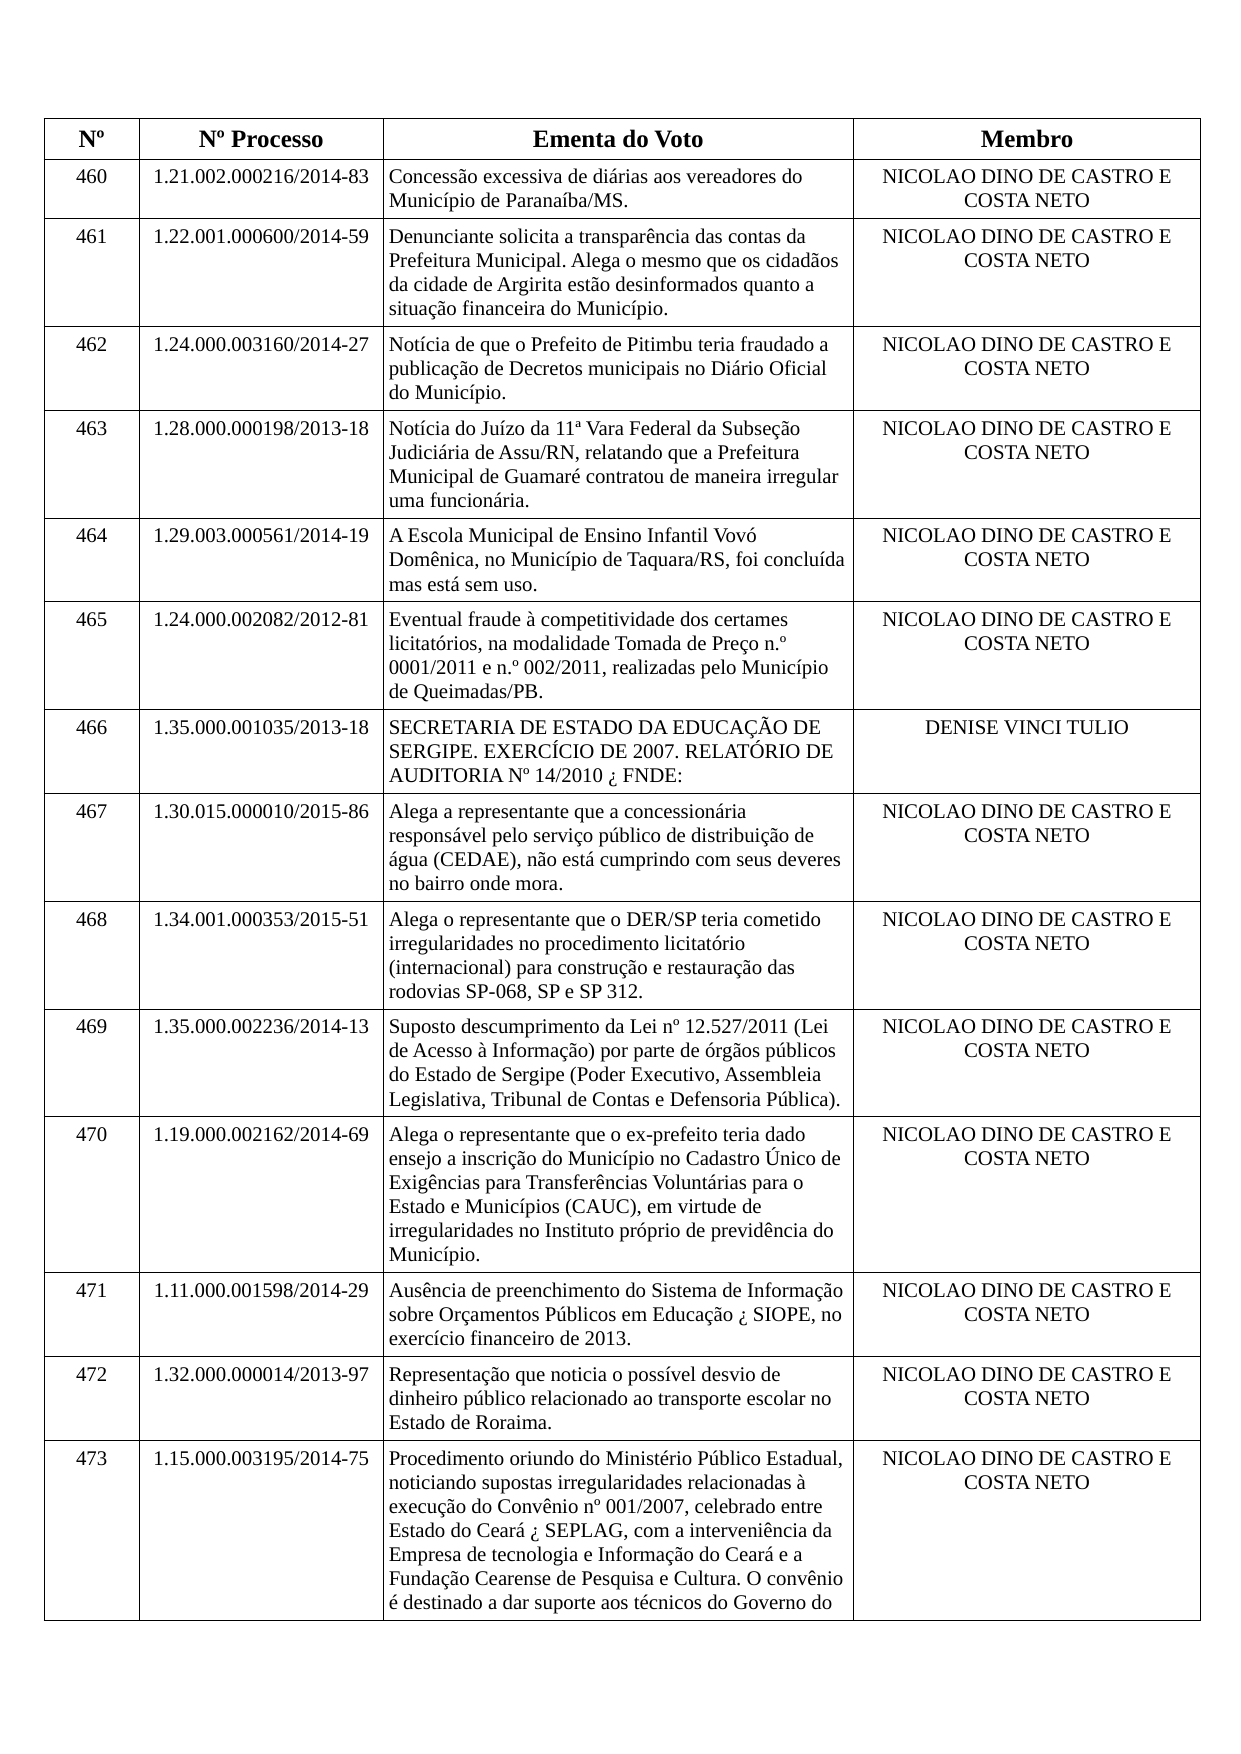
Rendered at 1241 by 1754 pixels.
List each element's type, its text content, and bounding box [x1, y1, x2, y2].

table_cell 473 [45, 1441, 139, 1620]
table_cell Alega o representante que o ex-prefeito teria dado ensejo a inscrição do Município no Cadastro Único de Exigências para Transferências Voluntárias para o Estado e Municípios (CAUC), em virtude de irregularidades no Instituto próprio de previdência do Município. [384, 1117, 853, 1272]
table_cell Denunciante solicita a transparência das contas da Prefeitura Municipal. Alega o mesmo que os cidadãos da cidade de Argirita estão desinformados quanto a situação financeira do Município. [384, 219, 853, 326]
table_cell 1.15.000.003195/2014-75 [140, 1441, 383, 1620]
table_cell 1.34.001.000353/2015-51 [140, 902, 383, 1008]
table_cell 469 [45, 1010, 139, 1116]
table_cell 463 [45, 411, 139, 517]
table_cell NICOLAO DINO DE CASTRO E COSTA NETO [854, 902, 1200, 1008]
table_cell Representação que noticia o possível desvio de dinheiro público relacionado ao transporte escolar no Estado de Roraima. [384, 1357, 853, 1440]
table_cell NICOLAO DINO DE CASTRO E COSTA NETO [854, 1273, 1200, 1356]
table_cell 470 [45, 1117, 139, 1272]
table_cell Eventual fraude à competitividade dos certames licitatórios, na modalidade Tomada de Preço n.º 0001/2011 e n.º 002/2011, realizadas pelo Município de Queimadas/PB. [384, 602, 853, 709]
table_cell Alega o representante que o DER/SP teria cometido irregularidades no procedimento licitatório (internacional) para construção e restauração das rodovias SP-068, SP e SP 312. [384, 902, 853, 1008]
table_cell NICOLAO DINO DE CASTRO E COSTA NETO [854, 519, 1200, 601]
table_cell NICOLAO DINO DE CASTRO E COSTA NETO [854, 219, 1200, 326]
table_cell 472 [45, 1357, 139, 1440]
table_cell 466 [45, 710, 139, 793]
table_cell 1.24.000.003160/2014-27 [140, 327, 383, 410]
table_cell NICOLAO DINO DE CASTRO E COSTA NETO [854, 160, 1200, 218]
table_header Nº Processo [140, 119, 383, 158]
table_cell 1.30.015.000010/2015-86 [140, 794, 383, 901]
table_cell NICOLAO DINO DE CASTRO E COSTA NETO [854, 602, 1200, 709]
table_cell 1.24.000.002082/2012-81 [140, 602, 383, 709]
table_cell 471 [45, 1273, 139, 1356]
table_cell 461 [45, 219, 139, 326]
table_cell 468 [45, 902, 139, 1008]
table_cell 1.28.000.000198/2013-18 [140, 411, 383, 517]
table_cell 467 [45, 794, 139, 901]
table_cell 1.35.000.001035/2013-18 [140, 710, 383, 793]
table_cell NICOLAO DINO DE CASTRO E COSTA NETO [854, 794, 1200, 901]
table_cell NICOLAO DINO DE CASTRO E COSTA NETO [854, 1357, 1200, 1440]
table_cell 1.35.000.002236/2014-13 [140, 1010, 383, 1116]
table_header Ementa do Voto [384, 119, 853, 158]
table_cell NICOLAO DINO DE CASTRO E COSTA NETO [854, 411, 1200, 517]
table_header Nº [45, 119, 139, 158]
table_cell 462 [45, 327, 139, 410]
table_cell Concessão excessiva de diárias aos vereadores do Município de Paranaíba/MS. [384, 160, 853, 218]
table_cell NICOLAO DINO DE CASTRO E COSTA NETO [854, 1010, 1200, 1116]
table_cell 1.21.002.000216/2014-83 [140, 160, 383, 218]
table_cell Procedimento oriundo do Ministério Público Estadual, noticiando supostas irregularidades relacionadas à execução do Convênio nº 001/2007, celebrado entre Estado do Ceará ¿ SEPLAG, com a interveniência da Empresa de tecnologia e Informação do Ceará e a Fundação Cearense de Pesquisa e Cultura. O convênio é destinado a dar suporte aos técnicos do Governo do [384, 1441, 853, 1620]
table_cell NICOLAO DINO DE CASTRO E COSTA NETO [854, 1441, 1200, 1620]
table_cell 1.22.001.000600/2014-59 [140, 219, 383, 326]
table_cell Suposto descumprimento da Lei nº 12.527/2011 (Lei de Acesso à Informação) por parte de órgãos públicos do Estado de Sergipe (Poder Executivo, Assembleia Legislativa, Tribunal de Contas e Defensoria Pública). [384, 1010, 853, 1116]
table_cell 1.19.000.002162/2014-69 [140, 1117, 383, 1272]
table_header Membro [854, 119, 1200, 158]
table_cell 1.32.000.000014/2013-97 [140, 1357, 383, 1440]
table_cell Ausência de preenchimento do Sistema de Informação sobre Orçamentos Públicos em Educação ¿ SIOPE, no exercício financeiro de 2013. [384, 1273, 853, 1356]
table_cell Alega a representante que a concessionária responsável pelo serviço público de distribuição de água (CEDAE), não está cumprindo com seus deveres no bairro onde mora. [384, 794, 853, 901]
table_cell SECRETARIA DE ESTADO DA EDUCAÇÃO DE SERGIPE. EXERCÍCIO DE 2007. RELATÓRIO DE AUDITORIA Nº 14/2010 ¿ FNDE: [384, 710, 853, 793]
table_cell 460 [45, 160, 139, 218]
table_cell 1.11.000.001598/2014-29 [140, 1273, 383, 1356]
table_cell NICOLAO DINO DE CASTRO E COSTA NETO [854, 327, 1200, 410]
table_cell 1.29.003.000561/2014-19 [140, 519, 383, 601]
table_cell Notícia de que o Prefeito de Pitimbu teria fraudado a publicação de Decretos municipais no Diário Oficial do Município. [384, 327, 853, 410]
table_cell 465 [45, 602, 139, 709]
table_cell 464 [45, 519, 139, 601]
table_cell A Escola Municipal de Ensino Infantil Vovó Domênica, no Município de Taquara/RS, foi concluída mas está sem uso. [384, 519, 853, 601]
table_cell Notícia do Juízo da 11ª Vara Federal da Subseção Judiciária de Assu/RN, relatando que a Prefeitura Municipal de Guamaré contratou de maneira irregular uma funcionária. [384, 411, 853, 517]
table_cell DENISE VINCI TULIO [854, 710, 1200, 793]
table_cell NICOLAO DINO DE CASTRO E COSTA NETO [854, 1117, 1200, 1272]
